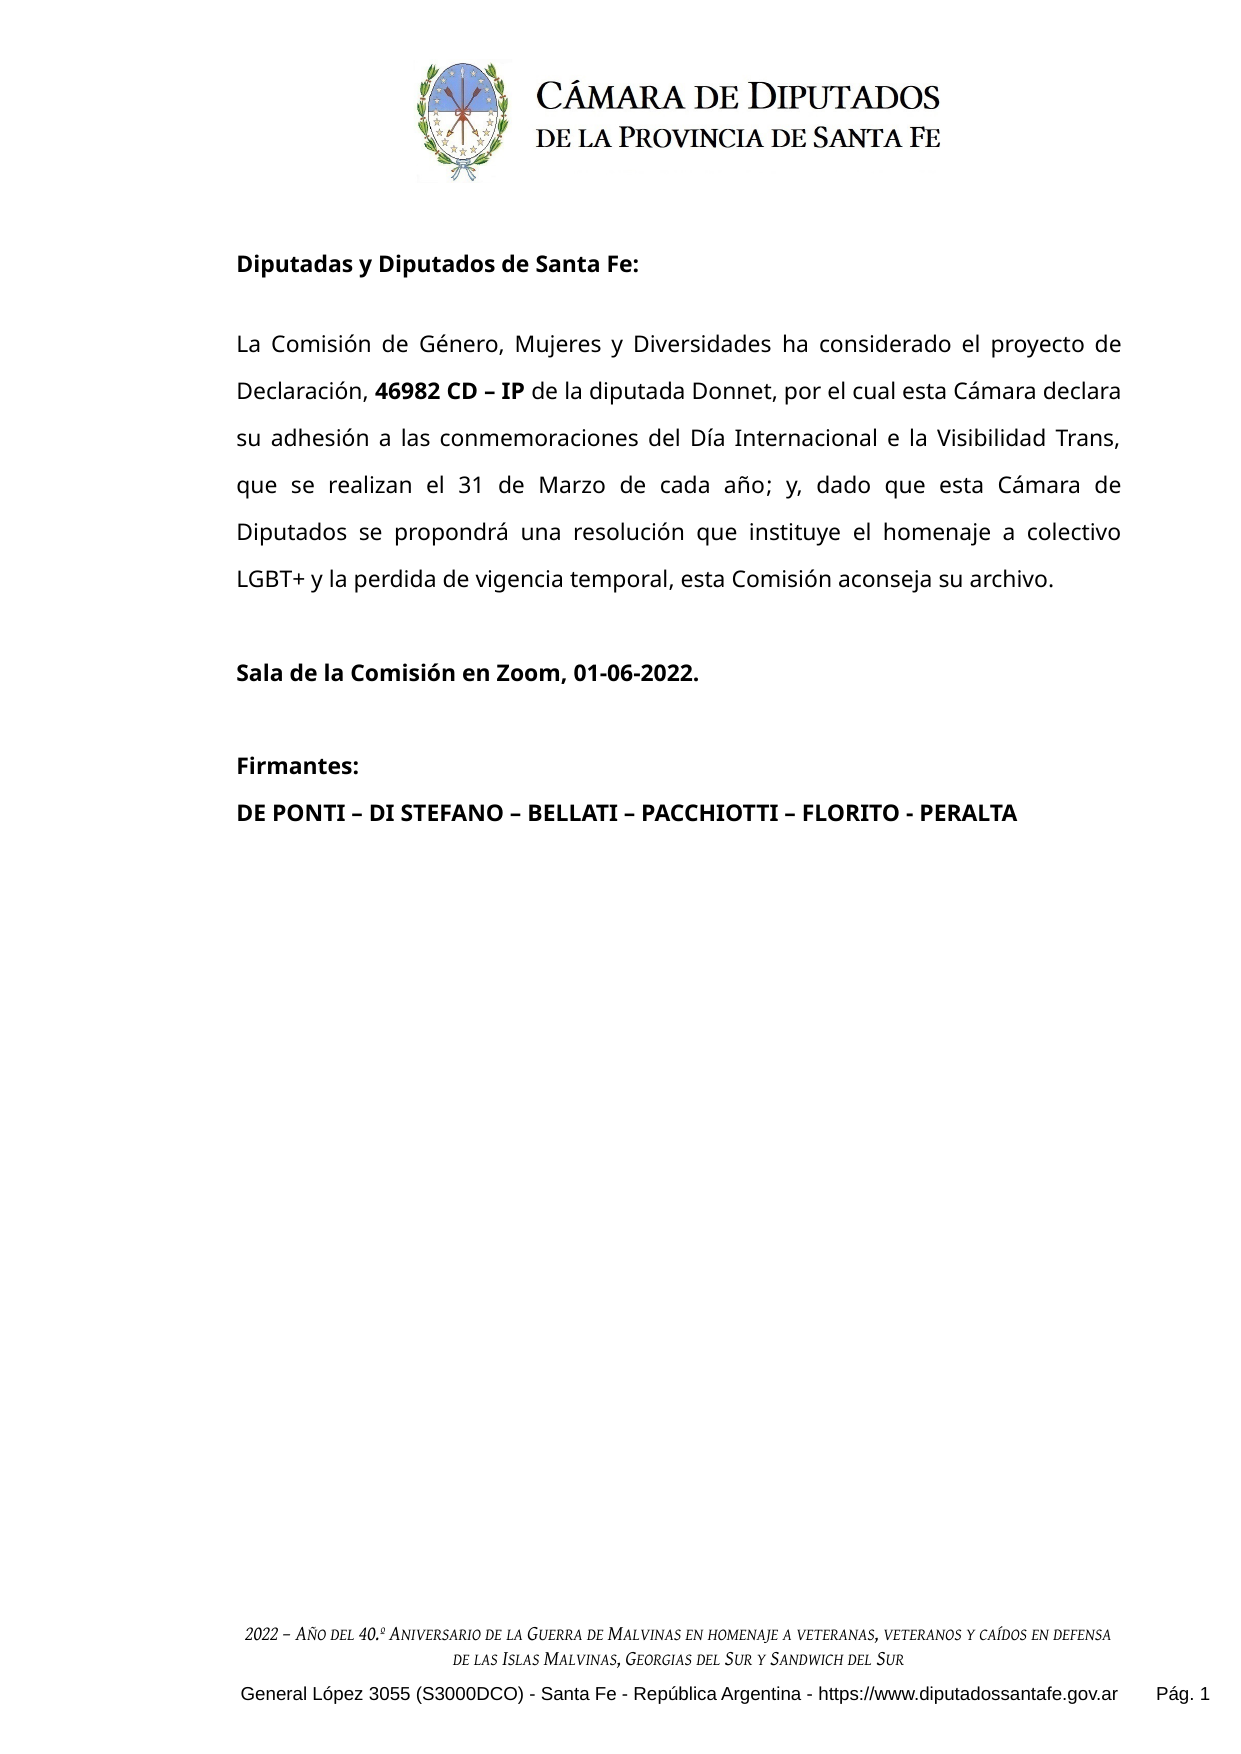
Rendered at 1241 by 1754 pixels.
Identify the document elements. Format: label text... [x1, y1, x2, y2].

text Firmantes: [236, 750, 1122, 782]
text DE PONTI – DI STEFANO – BELLATI – PACCHIOTTI – FLORITO - PERALTA [236, 797, 1122, 828]
picture [413, 59, 945, 183]
text Diputadas y Diputados de Santa Fe: [236, 248, 1122, 279]
text Sala de la Comisión en Zoom, 01-06-2022. [236, 657, 1122, 688]
text La Comisión de Género, Mujeres y Diversidades ha considerado el proyecto de Declaración, 46982 CD – IP de la diputada Donnet, por el cual esta Cámara declara su adhesión a las conmemoraciones del Día Internacional e la Visibilidad Trans, que se realizan el 31 de Marzo de cada año; y, dado que esta Cámara de Diputados se propondrá una resolución que instituye el homenaje a colectivo LGBT+ y la perdida de vigencia temporal, esta Comisión aconseja su archivo. [236, 328, 1122, 594]
